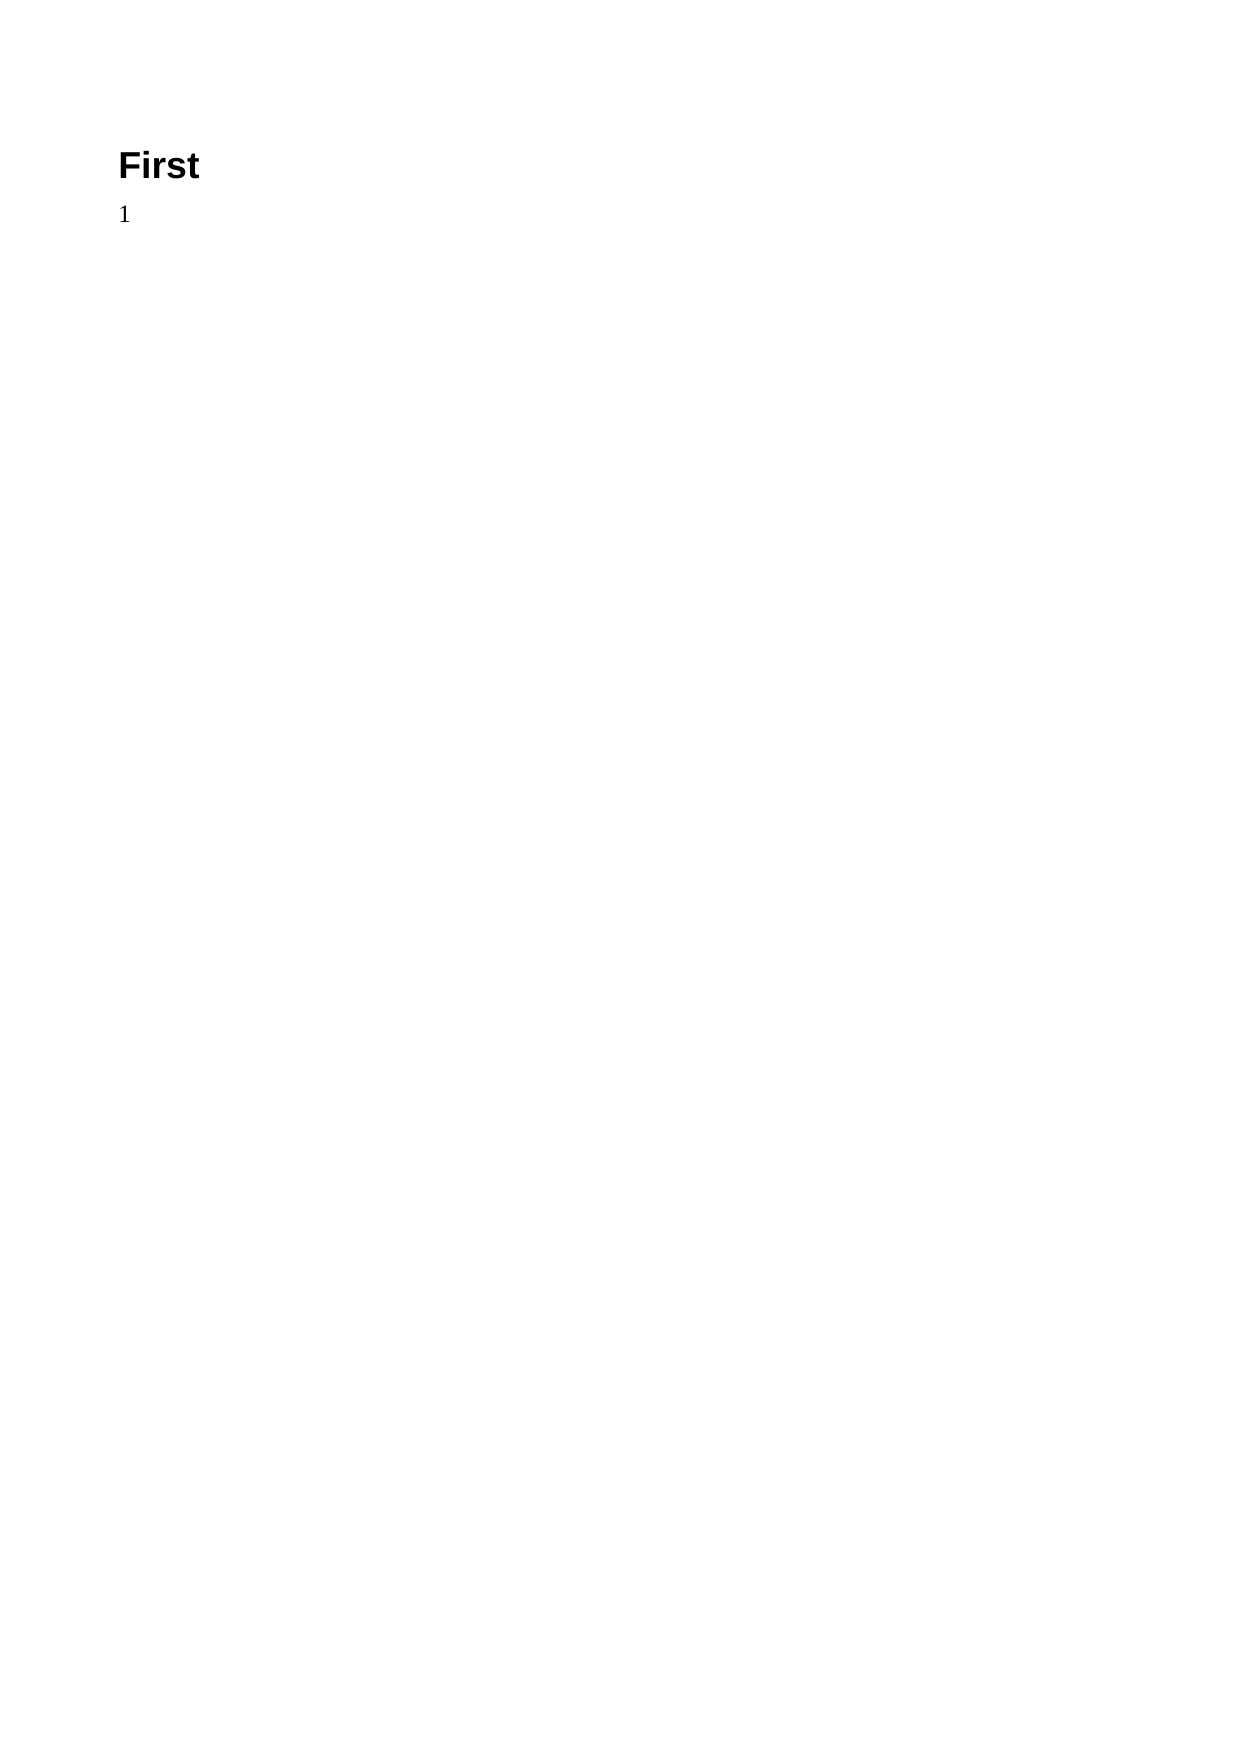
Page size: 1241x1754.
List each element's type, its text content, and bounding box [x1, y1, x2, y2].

text 1 [118, 199, 1122, 227]
subtitle First [118, 143, 1122, 186]
